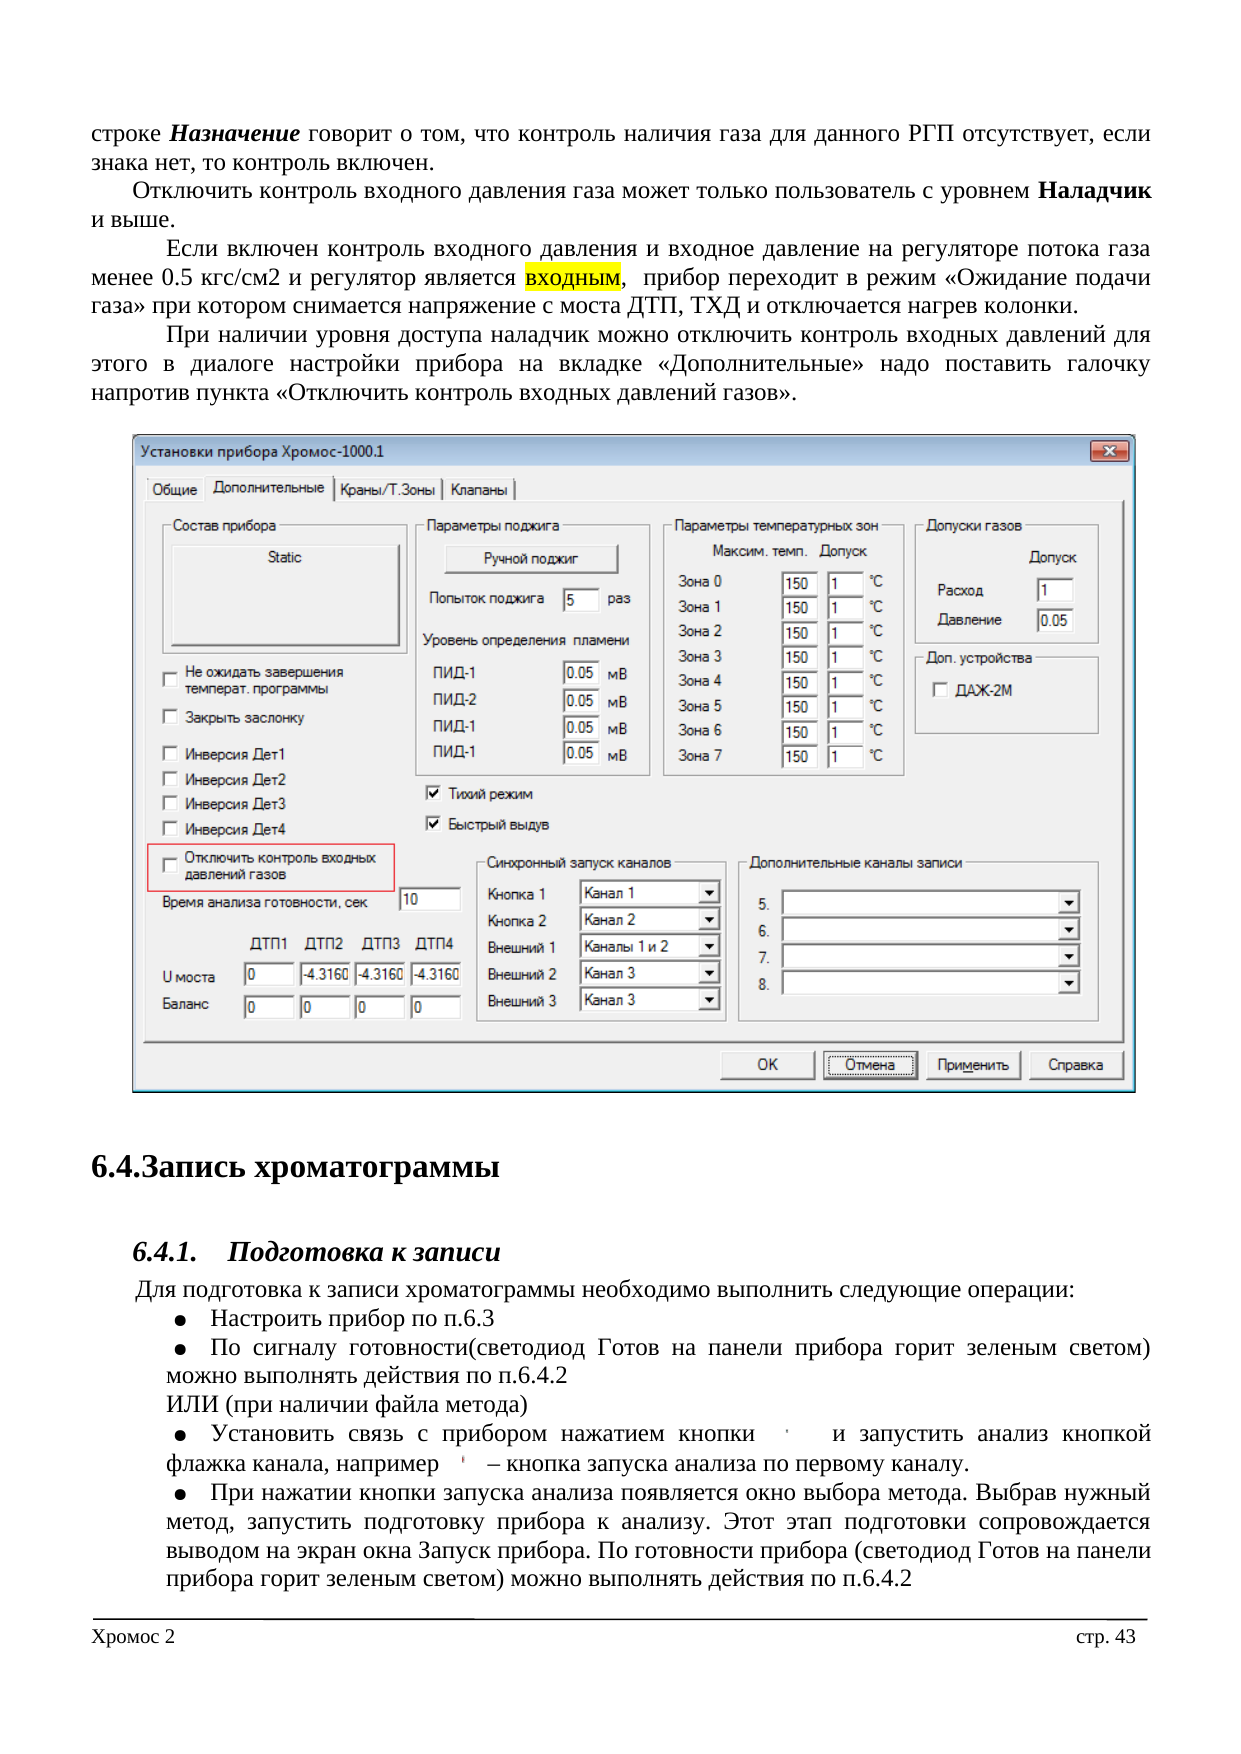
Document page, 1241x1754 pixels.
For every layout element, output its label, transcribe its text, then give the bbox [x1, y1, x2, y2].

list ИЛИ (при наличии файла метода) [128, 1389, 1152, 1418]
list Установить связь с прибором нажатием кнопки и запустить анализ кнопкой флажка канала, например – кнопка запуска анализа по первому каналу. [128, 1418, 1152, 1477]
text При наличии уровня доступа наладчик можно отключить контроль входных давлений для этого в диалоге настройки прибора на вкладке «Дополнительные» надо поставить галочку напротив пункта «Отключить контроль входных давлений газов». [91, 319, 1152, 406]
subtitle Запись хроматограммы [91, 1146, 1152, 1184]
text строке Назначение говорит о том, что контроль наличия газа для данного РГП отсутствует, если знака нет, то контроль включен. [91, 118, 1152, 176]
list По сигналу готовности(светодиод Готов на панели прибора горит зеленым светом) можно выполнять действия по п.6.4.2 [128, 1332, 1152, 1389]
picture [132, 434, 1136, 1093]
list Настроить прибор по п.6.3 [128, 1303, 1152, 1332]
subtitle Подготовка к записи [132, 1234, 1152, 1268]
text Если включен контроль входного давления и входное давление на регуляторе потока газа менее 0.5 кгс/см2 и регулятор является входным, прибор переходит в режим «Ожидание подачи газа» при котором снимается напряжение с моста ДТП, ТХД и отключается нагрев колонки. [91, 233, 1152, 319]
text Отключить контроль входного давления газа может только пользователь с уровнем Наладчик и выше. [91, 176, 1152, 233]
text Для подготовка к записи хроматограммы необходимо выполнить следующие операции: [91, 1274, 1152, 1303]
list При нажатии кнопки запуска анализа появляется окно выбора метода. Выбрав нужный метод, запустить подготовку прибора к анализу. Этот этап подготовки сопровождается выводом на экран окна Запуск прибора. По готовности прибора (светодиод Готов на панели прибора горит зеленым светом) можно выполнять действия по п.6.4.2 [128, 1477, 1152, 1592]
